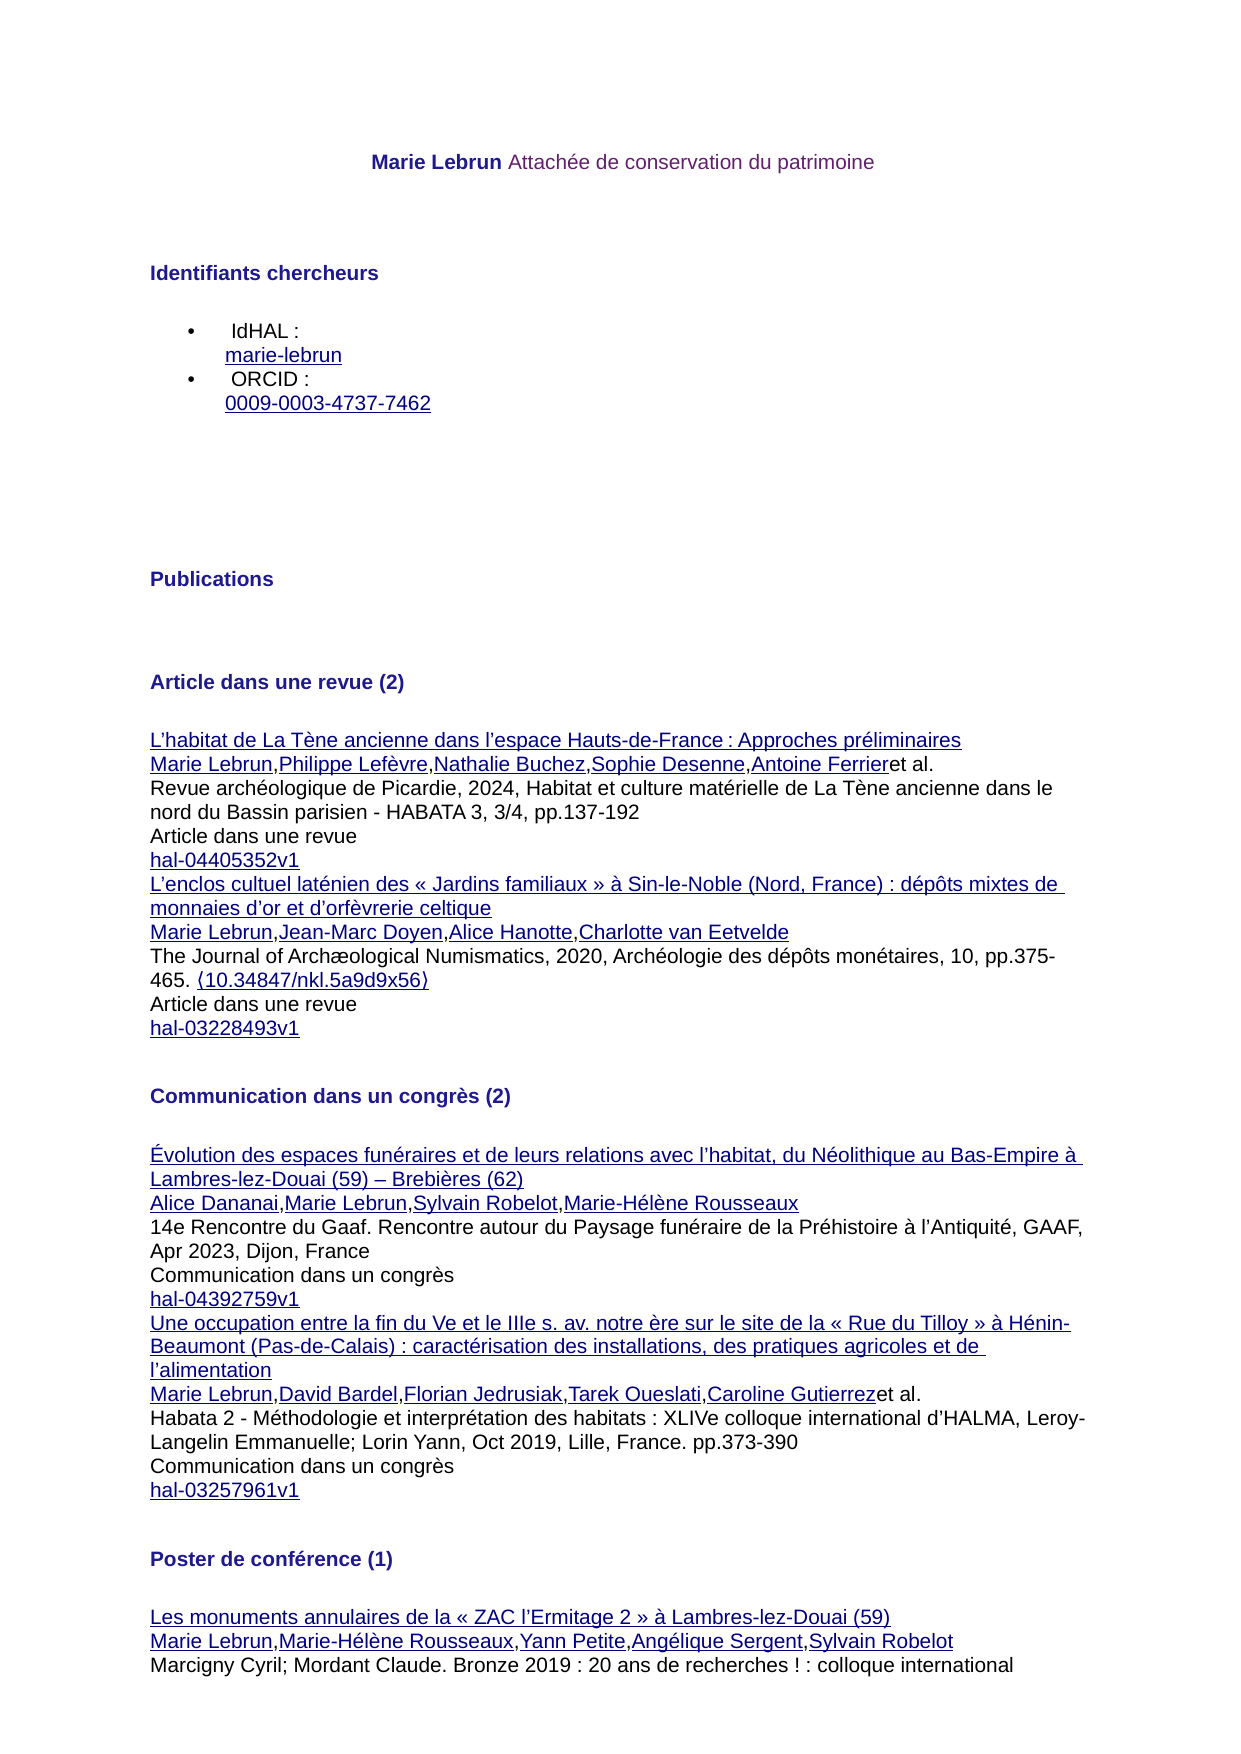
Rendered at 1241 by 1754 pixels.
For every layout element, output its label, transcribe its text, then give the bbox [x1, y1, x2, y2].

subtitle Identifiants chercheurs [150, 260, 1090, 284]
subtitle Poster de conférence (1) [150, 1547, 1090, 1571]
table_header Les monuments annulaires de la « ZAC l’Ermitage 2 » à Lambres-lez-Douai (59) Marie Lebrun,Marie-Hélène Rousseaux,Yann Petite,Angélique Sergent,Sylvain Robelot Marcigny Cyril; Mordant Claude. Bronze 2019 : 20 ans de recherches ! : colloque international [150, 1605, 1090, 1677]
table_header Évolution des espaces funéraires et de leurs relations avec l’habitat, du Néolithique au Bas-Empire à Lambres-lez-Douai (59) – Brebières (62) Alice Dananai,Marie Lebrun,Sylvain Robelot,Marie-Hélène Rousseaux 14e Rencontre du Gaaf. Rencontre autour du Paysage funéraire de la Préhistoire à l’Antiquité, GAAF, Apr 2023, Dijon, France Communication dans un congrès hal-04392759v1 [150, 1143, 1090, 1310]
subtitle Communication dans un congrès (2) [150, 1084, 1090, 1108]
subtitle Publications [150, 567, 1090, 591]
table_cell Une occupation entre la fin du Ve et le IIIe s. av. notre ère sur le site de la « Rue du Tilloy » à Hénin-Beaumont (Pas-de-Calais) : caractérisation des installations, des pratiques agricoles et de l’alimentation Marie Lebrun,David Bardel,Florian Jedrusiak,Tarek Oueslati,Caroline Gutierrezet al. Habata 2 - Méthodologie et interprétation des habitats : XLIVe colloque international d’HALMA, Leroy-Langelin Emmanuelle; Lorin Yann, Oct 2019, Lille, France. pp.373-390 Communication dans un congrès hal-03257961v1 [150, 1310, 1090, 1502]
subtitle Article dans une revue (2) [150, 670, 1090, 694]
list 0009-0003-4737-7462 [187, 391, 1090, 414]
list IdHAL : [187, 319, 1090, 343]
table_header L’habitat de La Tène ancienne dans l’espace Hauts-de-France : Approches préliminaires Marie Lebrun,Philippe Lefèvre,Nathalie Buchez,Sophie Desenne,Antoine Ferrieret al. Revue archéologique de Picardie, 2024, Habitat et culture matérielle de La Tène ancienne dans le nord du Bassin parisien - HABATA 3, 3/4, pp.137-192 Article dans une revue hal-04405352v1 [150, 728, 1090, 872]
table_cell L’enclos cultuel laténien des « Jardins familiaux » à Sin-le-Noble (Nord, France) : dépôts mixtes de monnaies d’or et d’orfèvrerie celtique Marie Lebrun,Jean-Marc Doyen,Alice Hanotte,Charlotte van Eetvelde The Journal of Archæological Numismatics, 2020, Archéologie des dépôts monétaires, 10, pp.375-465. ⟨10.34847/nkl.5a9d9x56⟩ Article dans une revue hal-03228493v1 [150, 872, 1090, 1039]
list marie-lebrun [187, 343, 1090, 367]
list ORCID : [187, 367, 1090, 391]
subtitle Marie Lebrun Attachée de conservation du patrimoine [150, 150, 1090, 174]
